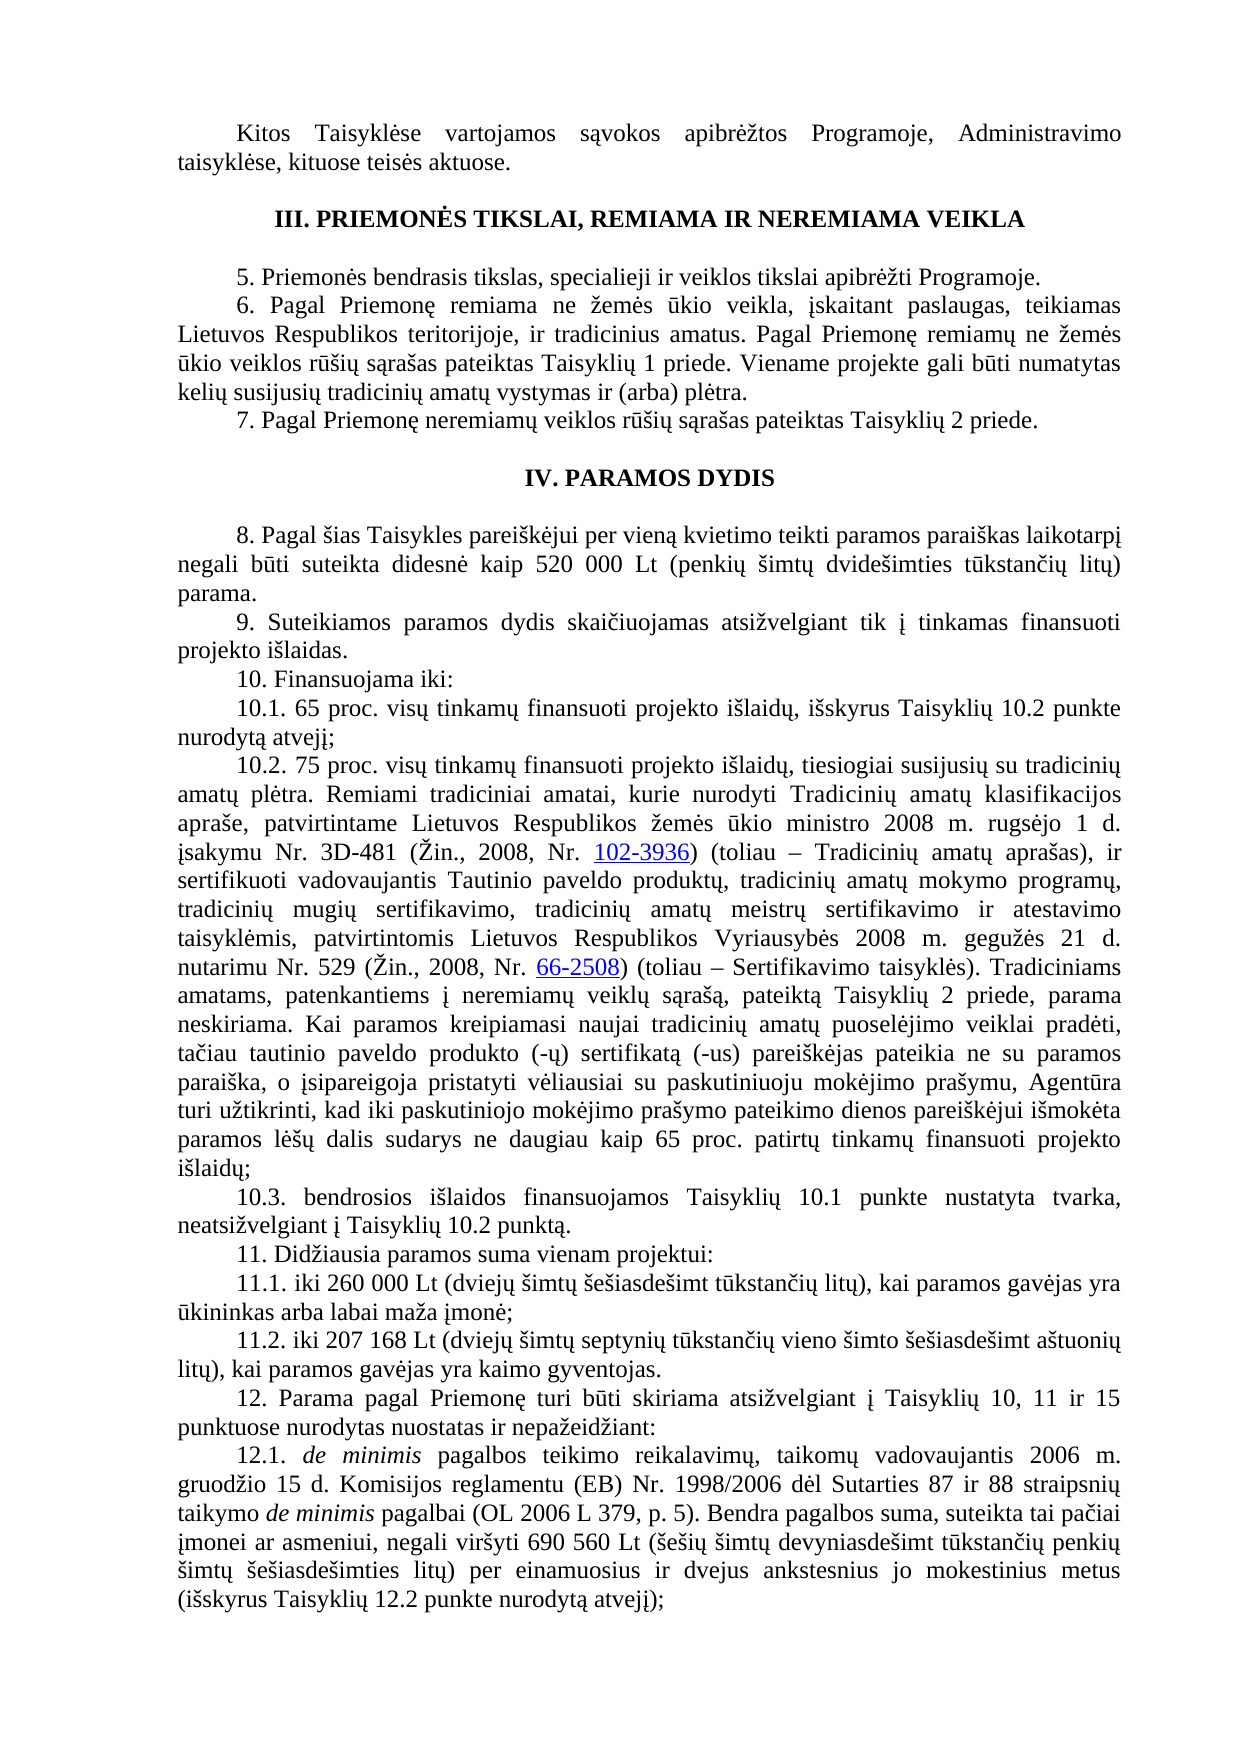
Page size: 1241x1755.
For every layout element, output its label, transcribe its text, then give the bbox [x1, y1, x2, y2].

text 12. Parama pagal Priemonę turi būti skiriama atsižvelgiant į Taisyklių 10, 11 ir 15 punktuose nurodytas nuostatas ir nepažeidžiant: [177, 1383, 1122, 1441]
text III. PRIEMONĖS TIKSLAI, REMIAMA IR NEREMIAMA VEIKLA [177, 204, 1122, 233]
text 11. Didžiausia paramos suma vienam projektui: [177, 1239, 1122, 1268]
text 7. Pagal Priemonę neremiamų veiklos rūšių sąrašas pateiktas Taisyklių 2 priede. [177, 406, 1122, 434]
text Kitos Taisyklėse vartojamos sąvokos apibrėžtos Programoje, Administravimo taisyklėse, kituose teisės aktuose. [177, 118, 1122, 176]
text 9. Suteikiamos paramos dydis skaičiuojamas atsižvelgiant tik į tinkamas finansuoti projekto išlaidas. [177, 607, 1122, 664]
text 11.2. iki 207 168 Lt (dviejų šimtų septynių tūkstančių vieno šimto šešiasdešimt aštuonių litų), kai paramos gavėjas yra kaimo gyventojas. [177, 1326, 1122, 1383]
text 10.3. bendrosios išlaidos finansuojamos Taisyklių 10.1 punkte nustatyta tvarka, neatsižvelgiant į Taisyklių 10.2 punktą. [177, 1182, 1122, 1239]
text 12.1. de minimis pagalbos teikimo reikalavimų, taikomų vadovaujantis 2006 m. gruodžio 15 d. Komisijos reglamentu (EB) Nr. 1998/2006 dėl Sutarties 87 ir 88 straipsnių taikymo de minimis pagalbai (OL 2006 L 379, p. 5). Bendra pagalbos suma, suteikta tai pačiai įmonei ar asmeniui, negali viršyti 690 560 Lt (šešių šimtų devyniasdešimt tūkstančių penkių šimtų šešiasdešimties litų) per einamuosius ir dvejus ankstesnius jo mokestinius metus (išskyrus Taisyklių 12.2 punkte nurodytą atvejį); [177, 1441, 1122, 1613]
text 8. Pagal šias Taisykles pareiškėjui per vieną kvietimo teikti paramos paraiškas laikotarpį negali būti suteikta didesnė kaip 520 000 Lt (penkių šimtų dvidešimties tūkstančių litų) parama. [177, 521, 1122, 607]
text IV. PARAMOS DYDIS [177, 463, 1122, 492]
text 6. Pagal Priemonę remiama ne žemės ūkio veikla, įskaitant paslaugas, teikiamas Lietuvos Respublikos teritorijoje, ir tradicinius amatus. Pagal Priemonę remiamų ne žemės ūkio veiklos rūšių sąrašas pateiktas Taisyklių 1 priede. Viename projekte gali būti numatytas kelių susijusių tradicinių amatų vystymas ir (arba) plėtra. [177, 291, 1122, 406]
text 10.2. 75 proc. visų tinkamų finansuoti projekto išlaidų, tiesiogiai susijusių su tradicinių amatų plėtra. Remiami tradiciniai amatai, kurie nurodyti Tradicinių amatų klasifikacijos apraše, patvirtintame Lietuvos Respublikos žemės ūkio ministro 2008 m. rugsėjo 1 d. įsakymu Nr. 3D-481 (Žin., 2008, Nr. 102-3936) (toliau – Tradicinių amatų aprašas), ir sertifikuoti vadovaujantis Tautinio paveldo produktų, tradicinių amatų mokymo programų, tradicinių mugių sertifikavimo, tradicinių amatų meistrų sertifikavimo ir atestavimo taisyklėmis, patvirtintomis Lietuvos Respublikos Vyriausybės 2008 m. gegužės 21 d. nutarimu Nr. 529 (Žin., 2008, Nr. 66-2508) (toliau – Sertifikavimo taisyklės). Tradiciniams amatams, patenkantiems į neremiamų veiklų sąrašą, pateiktą Taisyklių 2 priede, parama neskiriama. Kai paramos kreipiamasi naujai tradicinių amatų puoselėjimo veiklai pradėti, tačiau tautinio paveldo produkto (-ų) sertifikatą (-us) pareiškėjas pateikia ne su paramos paraiška, o įsipareigoja pristatyti vėliausiai su paskutiniuoju mokėjimo prašymu, Agentūra turi užtikrinti, kad iki paskutiniojo mokėjimo prašymo pateikimo dienos pareiškėjui išmokėta paramos lėšų dalis sudarys ne daugiau kaip 65 proc. patirtų tinkamų finansuoti projekto išlaidų; [177, 751, 1122, 1182]
text 10.1. 65 proc. visų tinkamų finansuoti projekto išlaidų, išskyrus Taisyklių 10.2 punkte nurodytą atvejį; [177, 693, 1122, 751]
text 5. Priemonės bendrasis tikslas, specialieji ir veiklos tikslai apibrėžti Programoje. [177, 262, 1122, 291]
text 10. Finansuojama iki: [177, 664, 1122, 693]
text 11.1. iki 260 000 Lt (dviejų šimtų šešiasdešimt tūkstančių litų), kai paramos gavėjas yra ūkininkas arba labai maža įmonė; [177, 1268, 1122, 1326]
